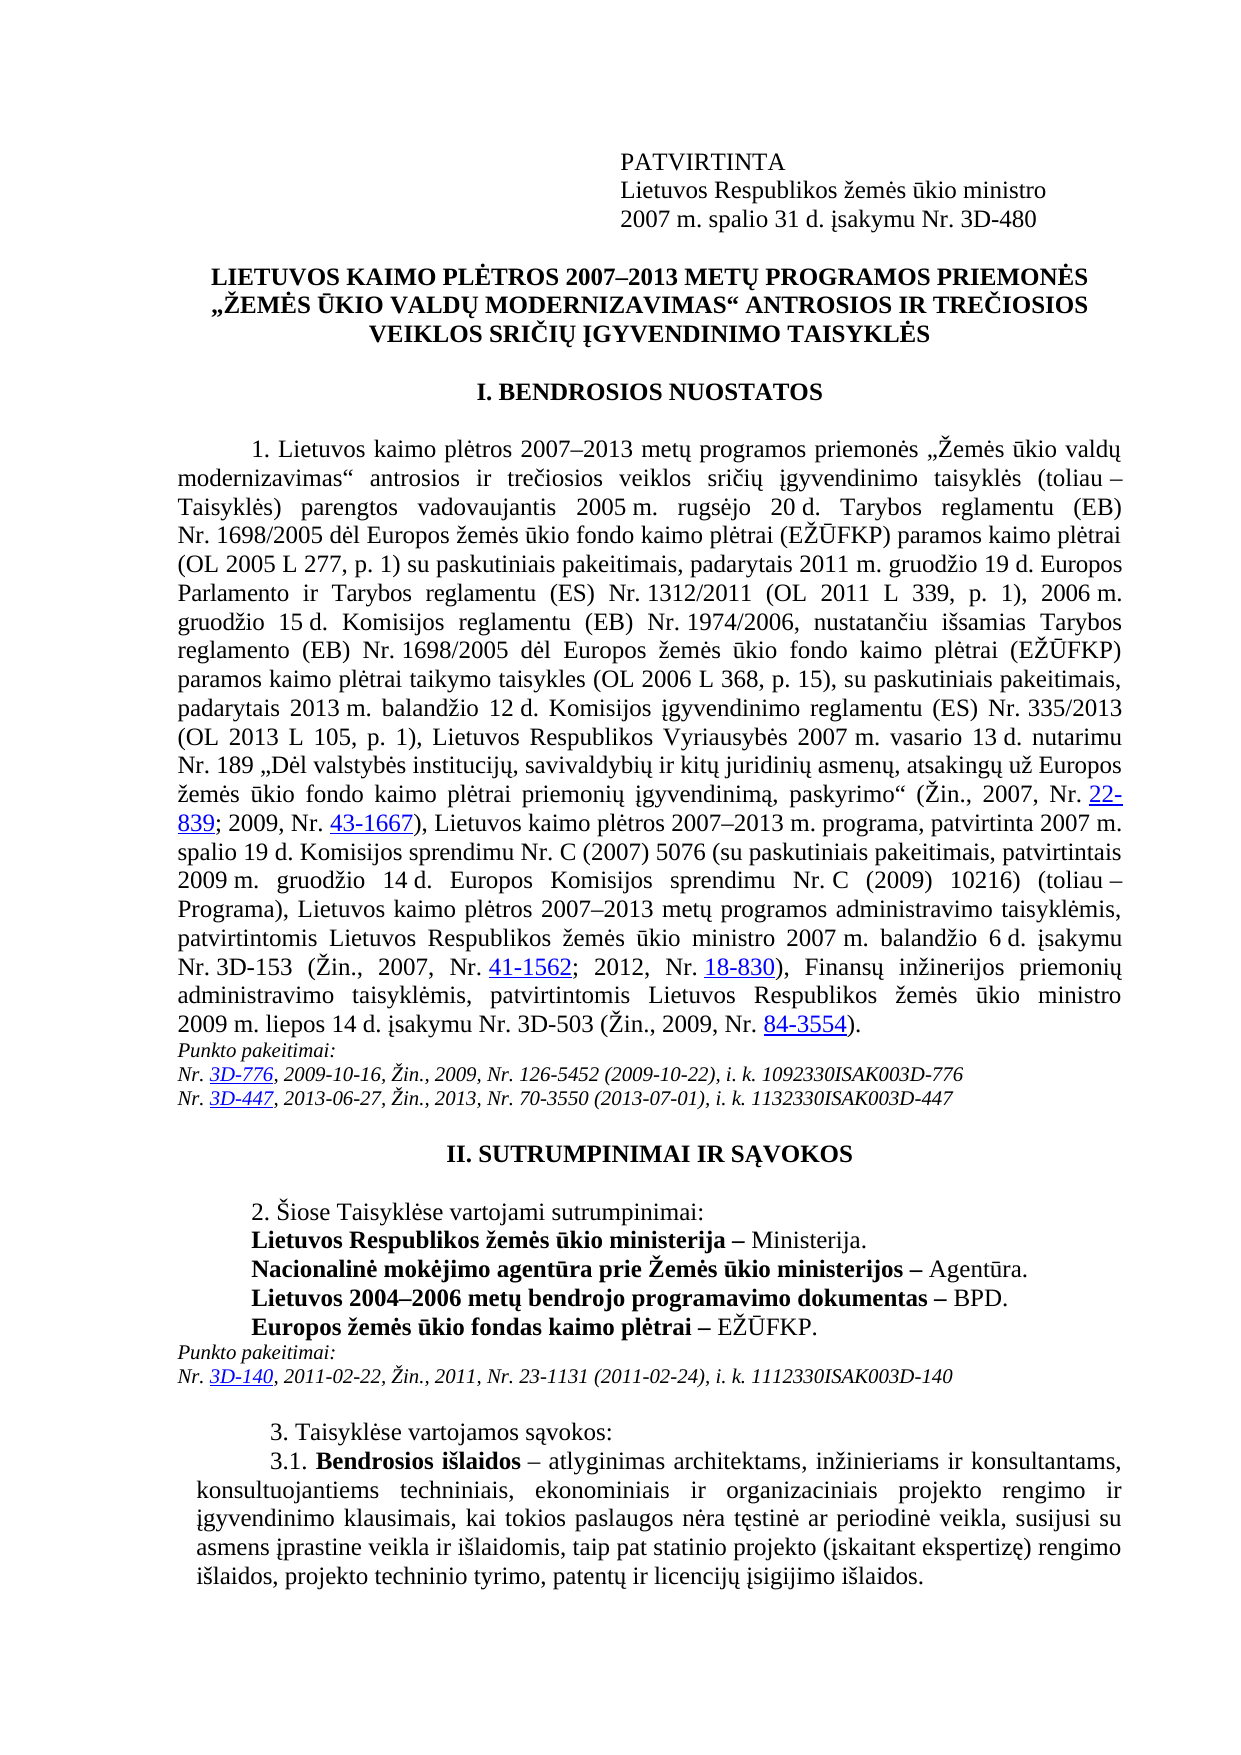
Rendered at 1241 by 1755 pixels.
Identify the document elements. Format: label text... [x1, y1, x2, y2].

text Lietuvos 2004–2006 metų bendrojo programavimo dokumentas – BPD. [177, 1283, 1122, 1312]
text Punkto pakeitimai: [177, 1038, 1122, 1062]
text Nacionalinė mokėjimo agentūra prie Žemės ūkio ministerijos – Agentūra. [177, 1254, 1122, 1283]
text Lietuvos Respublikos žemės ūkio ministro [620, 176, 1122, 204]
text Nr. 3D-776, 2009-10-16, Žin., 2009, Nr. 126-5452 (2009-10-22), i. k. 1092330ISAK003D-776 [177, 1062, 1122, 1086]
text Europos žemės ūkio fondas kaimo plėtrai – EŽŪFKP. [177, 1312, 1122, 1340]
text Nr. 3D-447, 2013-06-27, Žin., 2013, Nr. 70-3550 (2013-07-01), i. k. 1132330ISAK003D-447 [177, 1086, 1122, 1110]
text 1. Lietuvos kaimo plėtros 2007–2013 metų programos priemonės „Žemės ūkio valdų modernizavimas“ antrosios ir trečiosios veiklos sričių įgyvendinimo taisyklės (toliau – Taisyklės) parengtos vadovaujantis 2005 m. rugsėjo 20 d. Tarybos reglamentu (EB) Nr. 1698/2005 dėl Europos žemės ūkio fondo kaimo plėtrai (EŽŪFKP) paramos kaimo plėtrai (OL 2005 L 277, p. 1) su paskutiniais pakeitimais, padarytais 2011 m. gruodžio 19 d. Europos Parlamento ir Tarybos reglamentu (ES) Nr. 1312/2011 (OL 2011 L 339, p. 1), 2006 m. gruodžio 15 d. Komisijos reglamentu (EB) Nr. 1974/2006, nustatančiu išsamias Tarybos reglamento (EB) Nr. 1698/2005 dėl Europos žemės ūkio fondo kaimo plėtrai (EŽŪFKP) paramos kaimo plėtrai taikymo taisykles (OL 2006 L 368, p. 15), su paskutiniais pakeitimais, padarytais 2013 m. balandžio 12 d. Komisijos įgyvendinimo reglamentu (ES) Nr. 335/2013 (OL 2013 L 105, p. 1), Lietuvos Respublikos Vyriausybės 2007 m. vasario 13 d. nutarimu Nr. 189 „Dėl valstybės institucijų, savivaldybių ir kitų juridinių asmenų, atsakingų už Europos žemės ūkio fondo kaimo plėtrai priemonių įgyvendinimą, paskyrimo“ (Žin., 2007, Nr. 22-839; 2009, Nr. 43-1667), Lietuvos kaimo plėtros 2007–2013 m. programa, patvirtinta 2007 m. spalio 19 d. Komisijos sprendimu Nr. C (2007) 5076 (su paskutiniais pakeitimais, patvirtintais 2009 m. gruodžio 14 d. Europos Komisijos sprendimu Nr. C (2009) 10216) (toliau – Programa), Lietuvos kaimo plėtros 2007–2013 metų programos administravimo taisyklėmis, patvirtintomis Lietuvos Respublikos žemės ūkio ministro 2007 m. balandžio 6 d. įsakymu Nr. 3D-153 (Žin., 2007, Nr. 41-1562; 2012, Nr. 18-830), Finansų inžinerijos priemonių administravimo taisyklėmis, patvirtintomis Lietuvos Respublikos žemės ūkio ministro 2009 m. liepos 14 d. įsakymu Nr. 3D-503 (Žin., 2009, Nr. 84-3554). [177, 434, 1122, 1038]
text 2. Šiose Taisyklėse vartojami sutrumpinimai: [177, 1197, 1122, 1225]
text Punkto pakeitimai: [177, 1340, 1122, 1364]
text Lietuvos Respublikos žemės ūkio ministerija – Ministerija. [177, 1225, 1122, 1254]
text I. BENDROSIOS NUOSTATOS [177, 377, 1122, 406]
text LIETUVOS KAIMO PLĖTROS 2007–2013 METŲ PROGRAMOS PRIEMONĖS „ŽEMĖS ŪKIO VALDŲ MODERNIZAVIMAS“ ANTROSIOS IR TREČIOSIOS VEIKLOS SRIČIŲ ĮGYVENDINIMO TAISYKLĖS [177, 262, 1122, 348]
text II. SUTRUMPINIMAI IR SĄVOKOS [177, 1139, 1122, 1168]
text PATVIRTINTA [620, 147, 1122, 176]
text Nr. 3D-140, 2011-02-22, Žin., 2011, Nr. 23-1131 (2011-02-24), i. k. 1112330ISAK003D-140 [177, 1364, 1122, 1388]
text 2007 m. spalio 31 d. įsakymu Nr. 3D-480 [620, 204, 1122, 233]
text 3. Taisyklėse vartojamos sąvokos: [196, 1417, 1122, 1446]
text 3.1. Bendrosios išlaidos – atlyginimas architektams, inžinieriams ir konsultantams, konsultuojantiems techniniais, ekonominiais ir organizaciniais projekto rengimo ir įgyvendinimo klausimais, kai tokios paslaugos nėra tęstinė ar periodinė veikla, susijusi su asmens įprastine veikla ir išlaidomis, taip pat statinio projekto (įskaitant ekspertizę) rengimo išlaidos, projekto techninio tyrimo, patentų ir licencijų įsigijimo išlaidos. [196, 1446, 1122, 1590]
